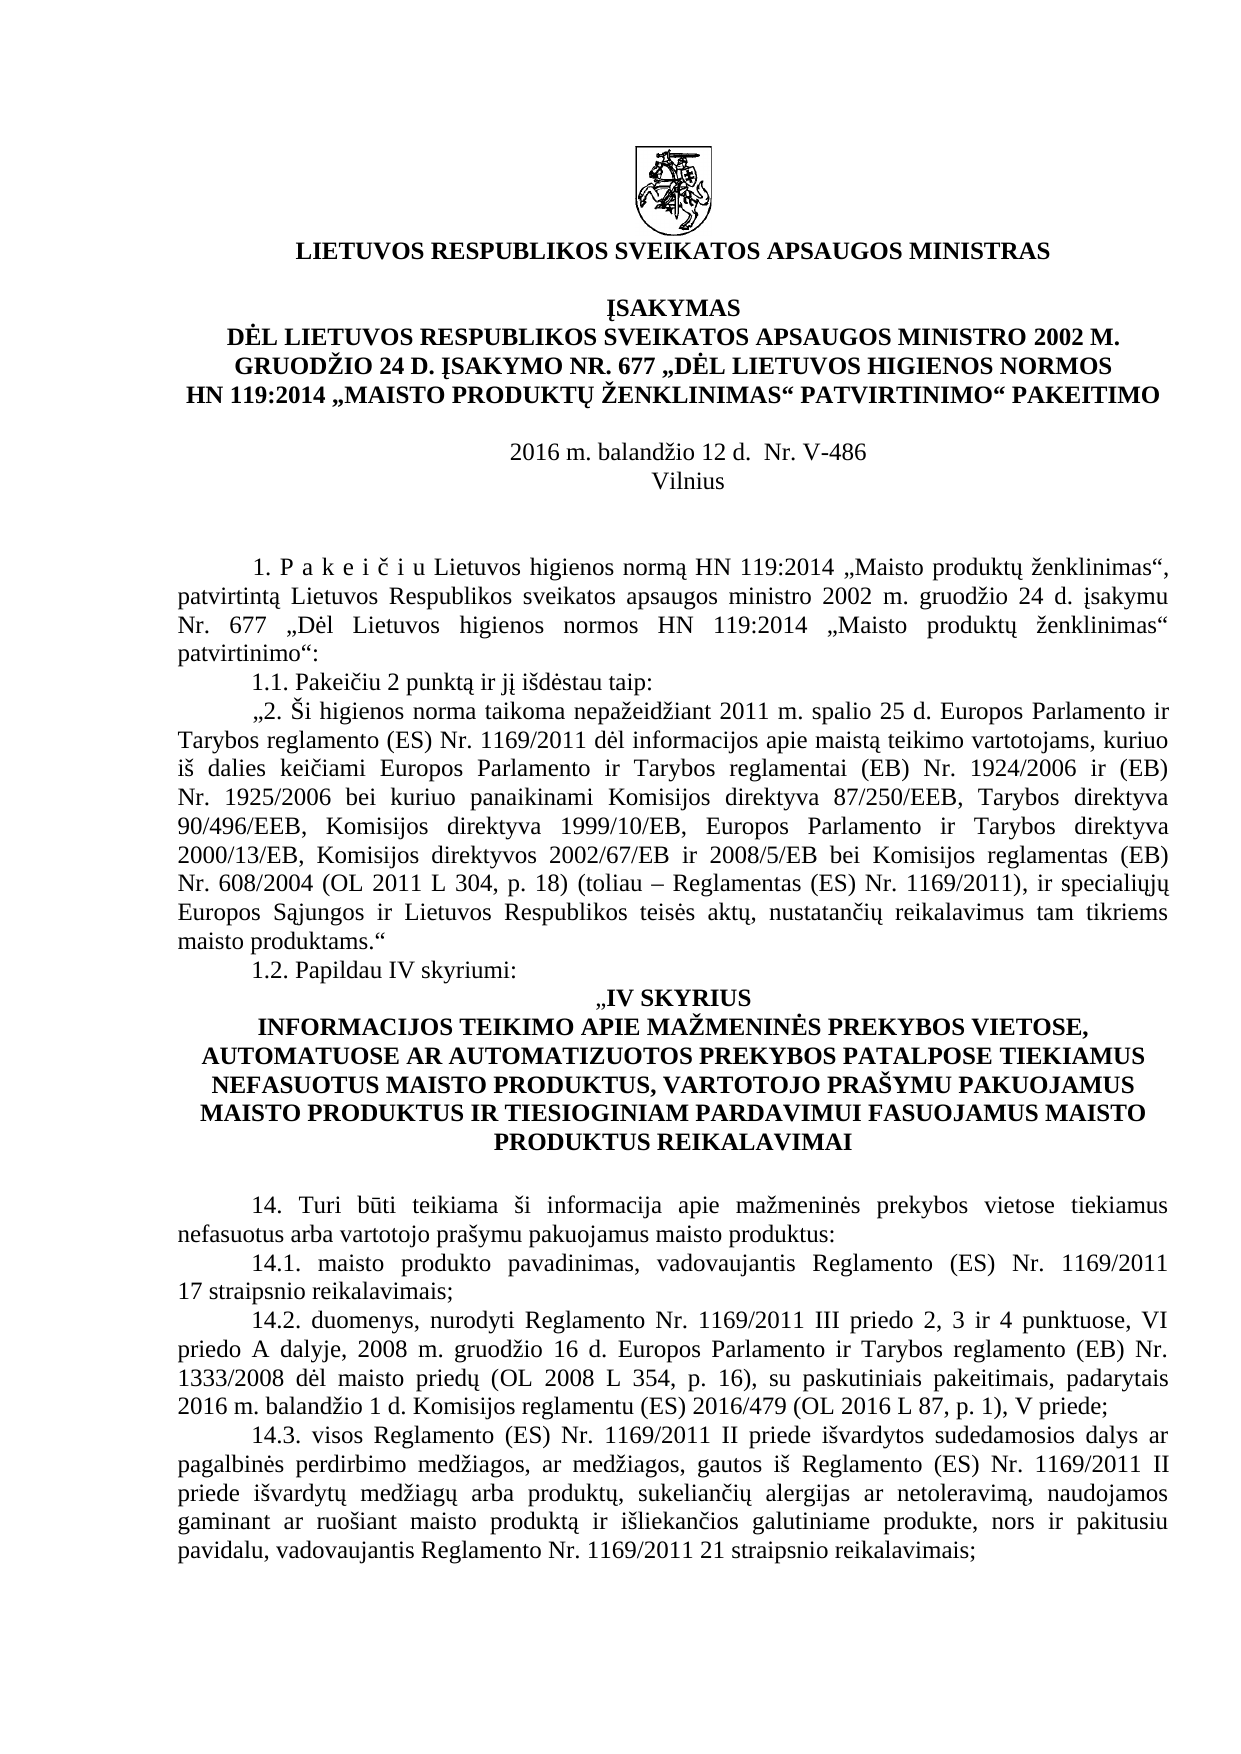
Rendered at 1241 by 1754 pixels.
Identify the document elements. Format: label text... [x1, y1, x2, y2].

text 14. Turi būti teikiama ši informacija apie mažmeninės prekybos vietose tiekiamus nefasuotus arba vartotojo prašymu pakuojamus maisto produktus: [177, 1190, 1169, 1248]
text 1. P a k e i č i u Lietuvos higienos normą HN 119:2014 „Maisto produktų ženklinimas“, patvirtintą Lietuvos Respublikos sveikatos apsaugos ministro 2002 m. gruodžio 24 d. įsakymu Nr. 677 „Dėl Lietuvos higienos normos HN 119:2014 „Maisto produktų ženklinimas“ patvirtinimo“: [177, 552, 1169, 667]
text DĖL LIETUVOS RESPUBLIKOS SVEIKATOS APSAUGOS MINISTRO 2002 M. GRUODŽIO 24 D. ĮSAKYMO NR. 677 „DĖL LIETUVOS HIGIENOS NORMOS HN 119:2014 „MAISTO PRODUKTŲ ŽENKLINIMAS“ PATVIRTINIMO“ PAKEITIMO [177, 322, 1169, 408]
text 14.2. duomenys, nurodyti Reglamento Nr. 1169/2011 III priedo 2, 3 ir 4 punktuose, VI priedo A dalyje, 2008 m. gruodžio 16 d. Europos Parlamento ir Tarybos reglamento (EB) Nr. 1333/2008 dėl maisto priedų (OL 2008 L 354, p. 16), su paskutiniais pakeitimais, padarytais 2016 m. balandžio 1 d. Komisijos reglamentu (ES) 2016/479 (OL 2016 L 87, p. 1), V priede; [177, 1305, 1169, 1420]
text 14.1. maisto produkto pavadinimas, vadovaujantis Reglamento (ES) Nr. 1169/2011 17 straipsnio reikalavimais; [177, 1248, 1169, 1305]
text ĮSAKYMAS [177, 293, 1169, 322]
text 14.3. visos Reglamento (ES) Nr. 1169/2011 II priede išvardytos sudedamosios dalys ar pagalbinės perdirbimo medžiagos, ar medžiagos, gautos iš Reglamento (ES) Nr. 1169/2011 II priede išvardytų medžiagų arba produktų, sukeliančių alergijas ar netoleravimą, naudojamos gaminant ar ruošiant maisto produktą ir išliekančios galutiniame produkte, nors ir pakitusiu pavidalu, vadovaujantis Reglamento Nr. 1169/2011 21 straipsnio reikalavimais; [177, 1420, 1169, 1564]
text Vilnius [177, 466, 1169, 495]
text LIETUVOS RESPUBLIKOS SVEIKATOS APSAUGOS MINISTRAS [177, 236, 1169, 265]
text „2. Ši higienos norma taikoma nepažeidžiant 2011 m. spalio 25 d. Europos Parlamento ir Tarybos reglamento (ES) Nr. 1169/2011 dėl informacijos apie maistą teikimo vartotojams, kuriuo iš dalies keičiami Europos Parlamento ir Tarybos reglamentai (EB) Nr. 1924/2006 ir (EB) Nr. 1925/2006 bei kuriuo panaikinami Komisijos direktyva 87/250/EEB, Tarybos direktyva 90/496/EEB, Komisijos direktyva 1999/10/EB, Europos Parlamento ir Tarybos direktyva 2000/13/EB, Komisijos direktyvos 2002/67/EB ir 2008/5/EB bei Komisijos reglamentas (EB) Nr. 608/2004 (OL 2011 L 304, p. 18) (toliau – Reglamentas (ES) Nr. 1169/2011), ir specialiųjų Europos Sąjungos ir Lietuvos Respublikos teisės aktų, nustatančių reikalavimus tam tikriems maisto produktams.“ [177, 696, 1169, 955]
text „IV SKYRIUS [177, 983, 1169, 1012]
text 2016 m. balandžio 12 d. Nr. V-486 [177, 437, 1169, 466]
text 1.2. Papildau IV skyriumi: [177, 955, 1169, 983]
text 1.1. Pakeičiu 2 punktą ir jį išdėstau taip: [177, 667, 1169, 696]
text INFORMACIJOS TEIKIMO APIE MAŽMENINĖS PREKYBOS VIETOSE, AUTOMATUOSE AR AUTOMATIZUOTOS PREKYBOS PATALPOSE TIEKIAMUS NEFASUOTUS MAISTO PRODUKTUS, VARTOTOJO PRAŠYMU PAKUOJAMUS MAISTO PRODUKTUS IR TIESIOGINIAM PARDAVIMUI FASUOJAMUS MAISTO PRODUKTUS REIKALAVIMAI [177, 1012, 1169, 1156]
